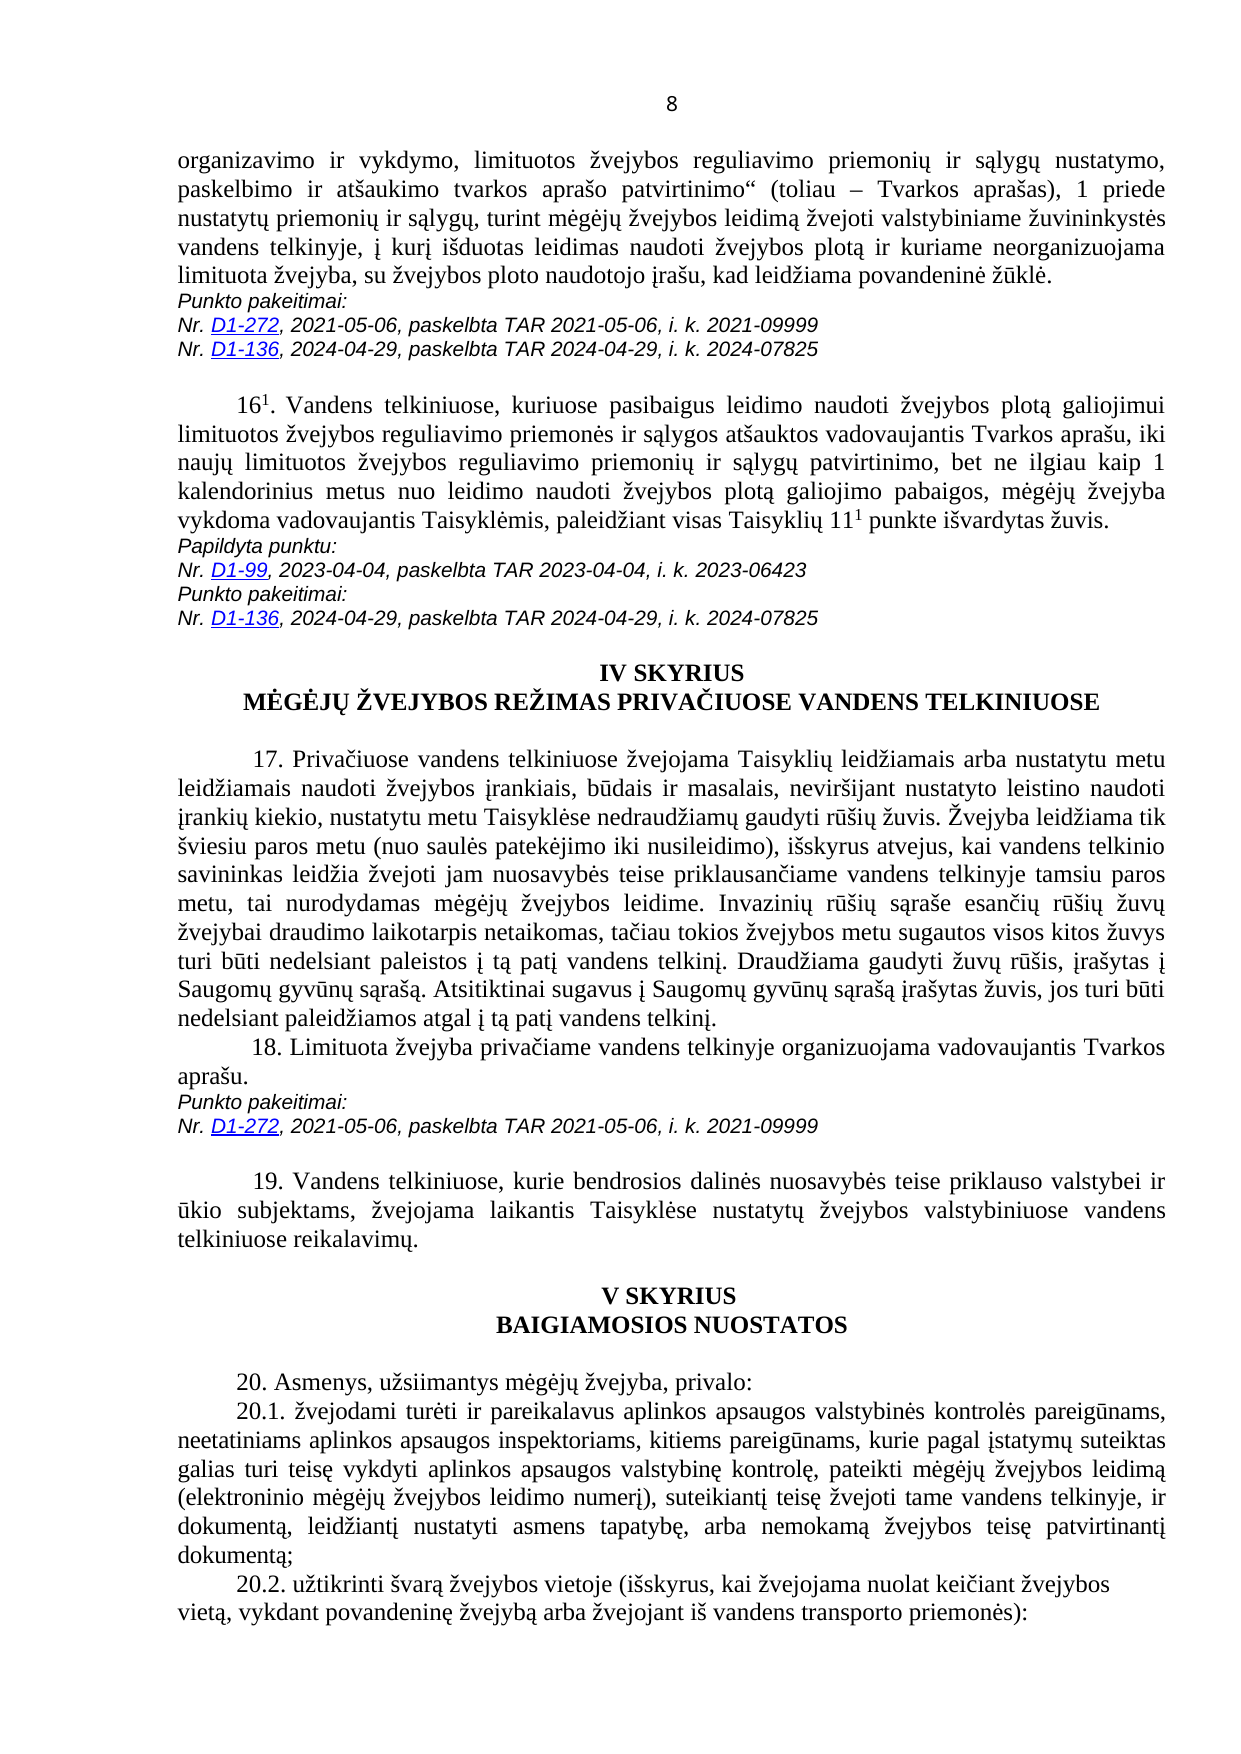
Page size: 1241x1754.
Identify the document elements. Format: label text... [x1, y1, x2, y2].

text IV Skyrius [177, 658, 1166, 687]
text Punkto pakeitimai: [177, 1089, 1166, 1113]
text 19. Vandens telkiniuose, kurie bendrosios dalinės nuosavybės teise priklauso valstybei ir ūkio subjektams, žvejojama laikantis Taisyklėse nustatytų žvejybos valstybiniuose vandens telkiniuose reikalavimų. [177, 1166, 1166, 1252]
text Papildyta punktu: [177, 534, 1166, 558]
text Nr. D1-272, 2021-05-06, paskelbta TAR 2021-05-06, i. k. 2021-09999 [177, 313, 1166, 337]
text Nr. D1-136, 2024-04-29, paskelbta TAR 2024-04-29, i. k. 2024-07825 [177, 337, 1166, 361]
text BAIGIAMOSIOS NUOSTATOS [177, 1310, 1166, 1339]
text Nr. D1-272, 2021-05-06, paskelbta TAR 2021-05-06, i. k. 2021-09999 [177, 1113, 1166, 1137]
text Punkto pakeitimai: [177, 289, 1166, 313]
text 17. Privačiuose vandens telkiniuose žvejojama Taisyklių leidžiamais arba nustatytu metu leidžiamais naudoti žvejybos įrankiais, būdais ir masalais, neviršijant nustatyto leistino naudoti įrankių kiekio, nustatytu metu Taisyklėse nedraudžiamų gaudyti rūšių žuvis. Žvejyba leidžiama tik šviesiu paros metu (nuo saulės patekėjimo iki nusileidimo), išskyrus atvejus, kai vandens telkinio savininkas leidžia žvejoti jam nuosavybės teise priklausančiame vandens telkinyje tamsiu paros metu, tai nurodydamas mėgėjų žvejybos leidime. Invazinių rūšių sąraše esančių rūšių žuvų žvejybai draudimo laikotarpis netaikomas, tačiau tokios žvejybos metu sugautos visos kitos žuvys turi būti nedelsiant paleistos į tą patį vandens telkinį. Draudžiama gaudyti žuvų rūšis, įrašytas į Saugomų gyvūnų sąrašą. Atsitiktinai sugavus į Saugomų gyvūnų sąrašą įrašytas žuvis, jos turi būti nedelsiant paleidžiamos atgal į tą patį vandens telkinį. [177, 744, 1166, 1032]
text 18. Limituota žvejyba privačiame vandens telkinyje organizuojama vadovaujantis Tvarkos aprašu. [177, 1032, 1166, 1089]
text Nr. D1-99, 2023-04-04, paskelbta TAR 2023-04-04, i. k. 2023-06423 [177, 558, 1166, 582]
text 20.1. žvejodami turėti ir pareikalavus aplinkos apsaugos valstybinės kontrolės pareigūnams, neetatiniams aplinkos apsaugos inspektoriams, kitiems pareigūnams, kurie pagal įstatymų suteiktas galias turi teisę vykdyti aplinkos apsaugos valstybinę kontrolę, pateikti mėgėjų žvejybos leidimą (elektroninio mėgėjų žvejybos leidimo numerį), suteikiantį teisę žvejoti tame vandens telkinyje, ir dokumentą, leidžiantį nustatyti asmens tapatybę, arba nemokamą žvejybos teisę patvirtinantį dokumentą; [177, 1396, 1166, 1569]
text MĖGĖJŲ ŽVEJYBOS REŽIMAS PRIVAČIUOSE VANDENS TELKINIUOSE [177, 687, 1166, 716]
text organizavimo ir vykdymo, limituotos žvejybos reguliavimo priemonių ir sąlygų nustatymo, paskelbimo ir atšaukimo tvarkos aprašo patvirtinimo“ (toliau – Tvarkos aprašas), 1 priede nustatytų priemonių ir sąlygų, turint mėgėjų žvejybos leidimą žvejoti valstybiniame žuvininkystės vandens telkinyje, į kurį išduotas leidimas naudoti žvejybos plotą ir kuriame neorganizuojama limituota žvejyba, su žvejybos ploto naudotojo įrašu, kad leidžiama povandeninė žūklė. [177, 146, 1166, 289]
text 20.2. užtikrinti švarą žvejybos vietoje (išskyrus, kai žvejojama nuolat keičiant žvejybos vietą, vykdant povandeninę žvejybą arba žvejojant iš vandens transporto priemonės): [177, 1569, 1166, 1626]
text 20. Asmenys, užsiimantys mėgėjų žvejyba, privalo: [177, 1367, 1166, 1396]
text Punkto pakeitimai: [177, 582, 1166, 606]
text V Skyrius [177, 1281, 1166, 1310]
text Nr. D1-136, 2024-04-29, paskelbta TAR 2024-04-29, i. k. 2024-07825 [177, 606, 1166, 629]
text 161. Vandens telkiniuose, kuriuose pasibaigus leidimo naudoti žvejybos plotą galiojimui limituotos žvejybos reguliavimo priemonės ir sąlygos atšauktos vadovaujantis Tvarkos aprašu, iki naujų limituotos žvejybos reguliavimo priemonių ir sąlygų patvirtinimo, bet ne ilgiau kaip 1 kalendorinius metus nuo leidimo naudoti žvejybos plotą galiojimo pabaigos, mėgėjų žvejyba vykdoma vadovaujantis Taisyklėmis, paleidžiant visas Taisyklių 111 punkte išvardytas žuvis. [177, 390, 1166, 534]
